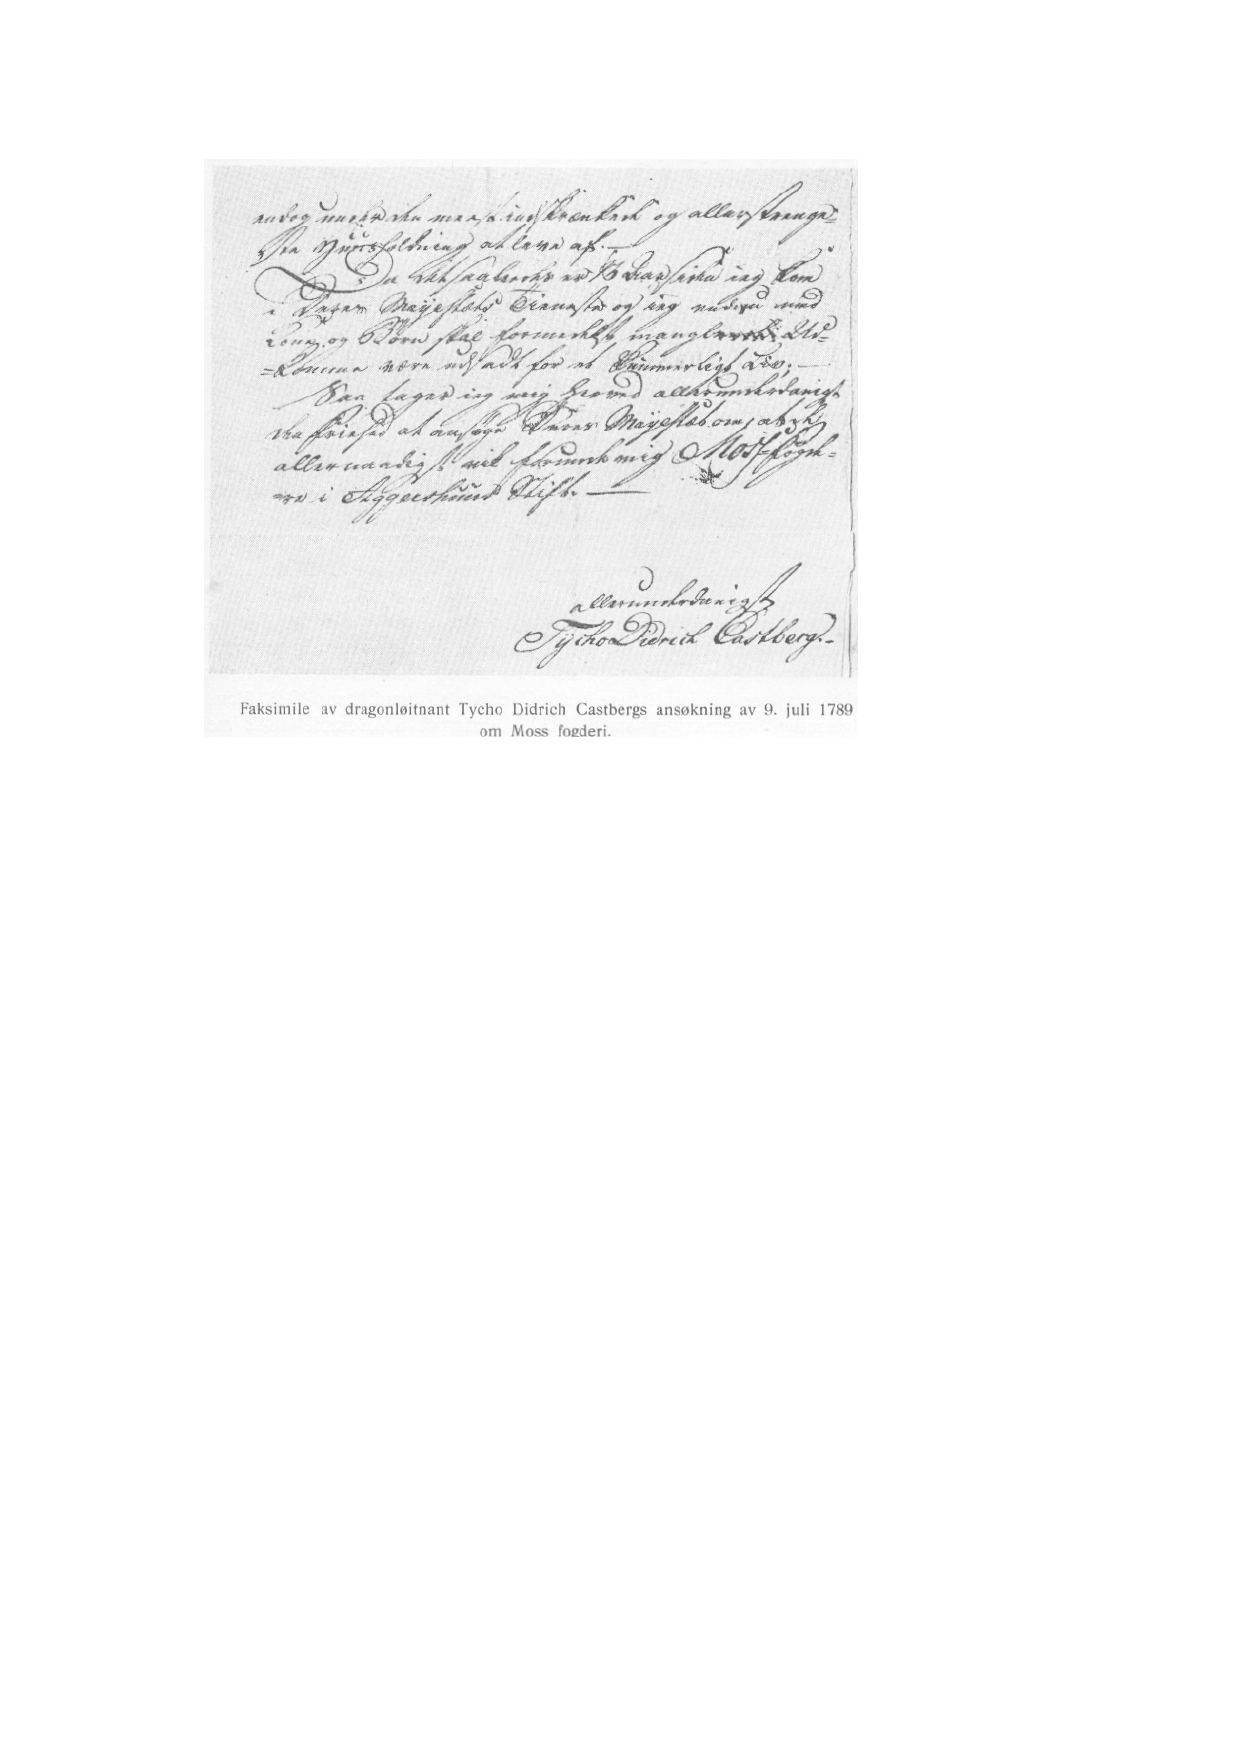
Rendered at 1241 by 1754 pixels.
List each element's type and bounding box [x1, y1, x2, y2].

picture [204, 159, 858, 737]
